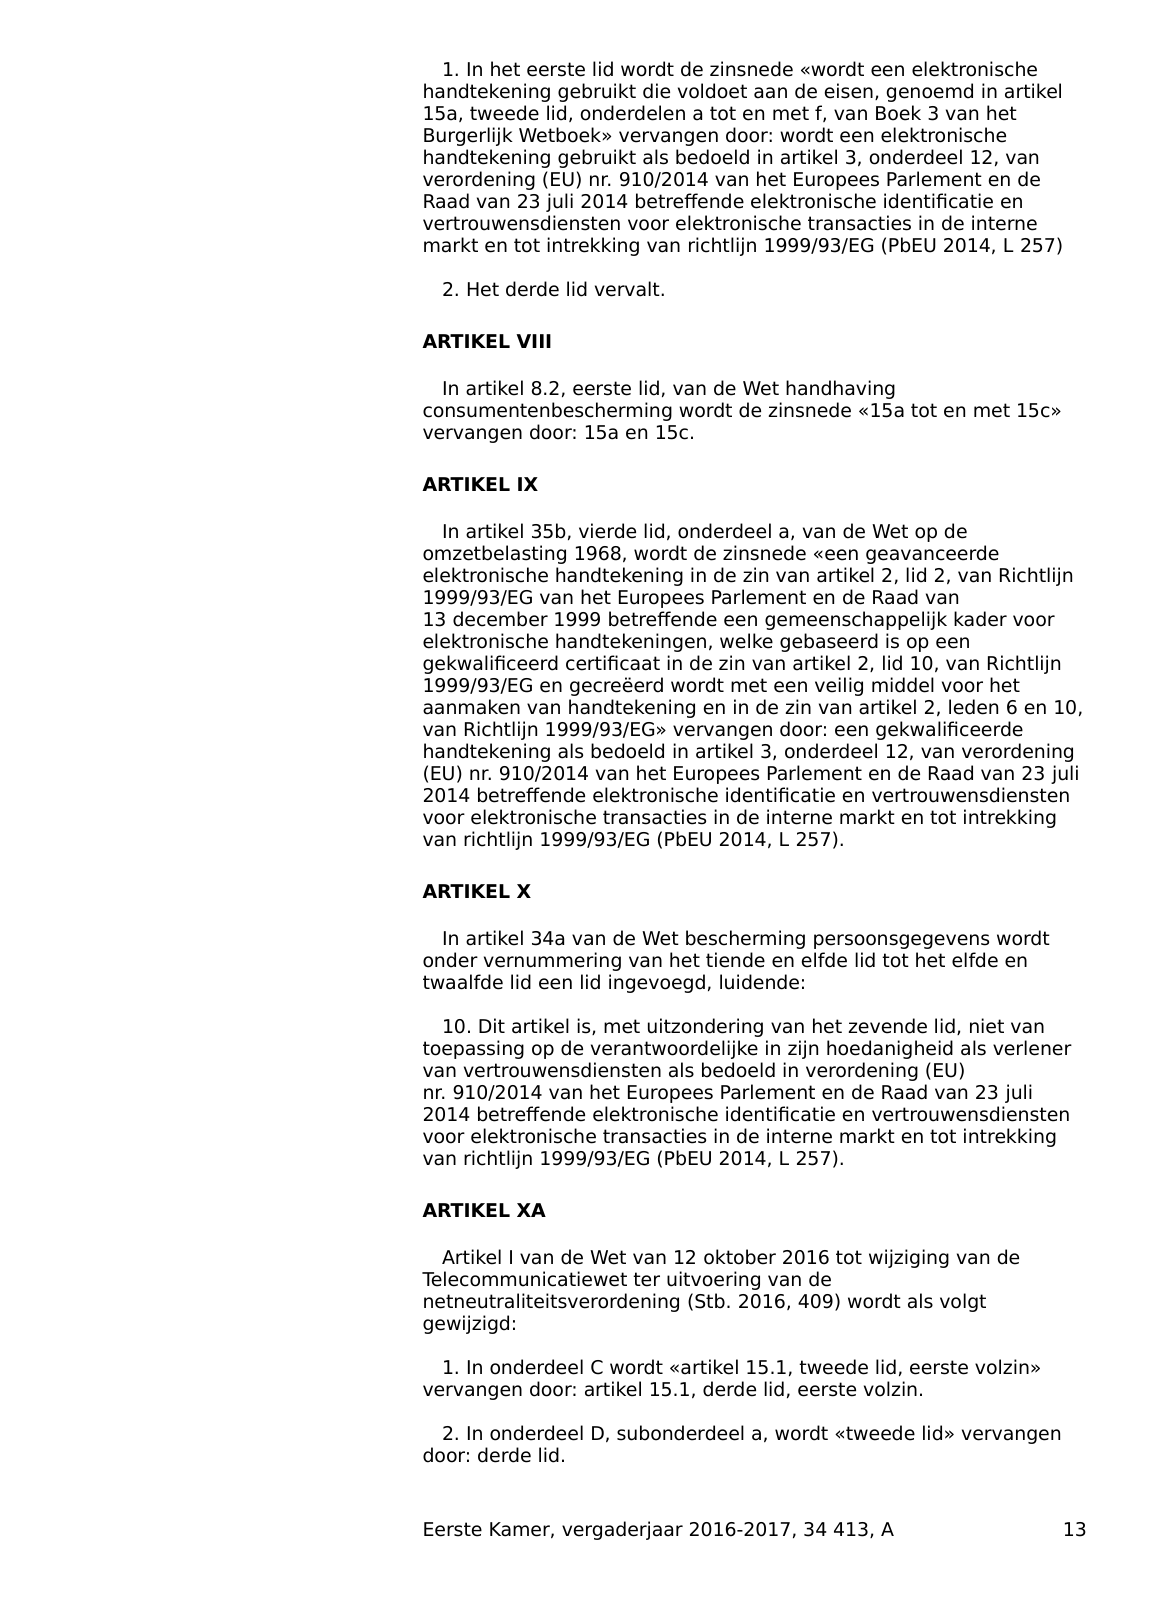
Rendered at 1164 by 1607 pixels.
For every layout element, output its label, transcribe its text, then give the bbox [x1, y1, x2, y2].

text Artikel I van de Wet van 12 oktober 2016 tot wijziging van de Telecommunicatiewet ter uitvoering van de netneutraliteitsverordening (Stb. 2016, 409) wordt als volgt gewijzigd: [422, 1247, 1087, 1334]
subtitle ARTIKEL IX [422, 474, 1087, 496]
text 1. In het eerste lid wordt de zinsnede «wordt een elektronische handtekening gebruikt die voldoet aan de eisen, genoemd in artikel 15a, tweede lid, onderdelen a tot en met f, van Boek 3 van het Burgerlijk Wetboek» vervangen door: wordt een elektronische handtekening gebruikt als bedoeld in artikel 3, onderdeel 12, van verordening (EU) nr. 910/2014 van het Europees Parlement en de Raad van 23 juli 2014 betreffende elektronische identificatie en vertrouwensdiensten voor elektronische transacties in de interne markt en tot intrekking van richtlijn 1999/93/EG (PbEU 2014, L 257) [422, 59, 1087, 257]
subtitle ARTIKEL X [422, 881, 1087, 903]
text In artikel 34a van de Wet bescherming persoonsgegevens wordt onder vernummering van het tiende en elfde lid tot het elfde en twaalfde lid een lid ingevoegd, luidende: [422, 928, 1087, 993]
text 10. Dit artikel is, met uitzondering van het zevende lid, niet van toepassing op de verantwoordelijke in zijn hoedanigheid als verlener van vertrouwensdiensten als bedoeld in verordening (EU) nr. 910/2014 van het Europees Parlement en de Raad van 23 juli 2014 betreffende elektronische identificatie en vertrouwensdiensten voor elektronische transacties in de interne markt en tot intrekking van richtlijn 1999/93/EG (PbEU 2014, L 257). [422, 1016, 1087, 1169]
text 2. Het derde lid vervalt. [422, 279, 1087, 301]
text In artikel 8.2, eerste lid, van de Wet handhaving consumentenbescherming wordt de zinsnede «15a tot en met 15c» vervangen door: 15a en 15c. [422, 378, 1087, 444]
subtitle ARTIKEL XA [422, 1199, 1087, 1222]
text 2. In onderdeel D, subonderdeel a, wordt «tweede lid» vervangen door: derde lid. [422, 1423, 1087, 1467]
text 1. In onderdeel C wordt «artikel 15.1, tweede lid, eerste volzin» vervangen door: artikel 15.1, derde lid, eerste volzin. [422, 1357, 1087, 1401]
subtitle ARTIKEL VIII [422, 331, 1087, 353]
text In artikel 35b, vierde lid, onderdeel a, van de Wet op de omzetbelasting 1968, wordt de zinsnede «een geavanceerde elektronische handtekening in de zin van artikel 2, lid 2, van Richtlijn 1999/93/EG van het Europees Parlement en de Raad van 13 december 1999 betreffende een gemeenschappelijk kader voor elektronische handtekeningen, welke gebaseerd is op een gekwalificeerd certificaat in de zin van artikel 2, lid 10, van Richtlijn 1999/93/EG en gecreëerd wordt met een veilig middel voor het aanmaken van handtekening en in de zin van artikel 2, leden 6 en 10, van Richtlijn 1999/93/EG» vervangen door: een gekwalificeerde handtekening als bedoeld in artikel 3, onderdeel 12, van verordening (EU) nr. 910/2014 van het Europees Parlement en de Raad van 23 juli 2014 betreffende elektronische identificatie en vertrouwensdiensten voor elektronische transacties in de interne markt en tot intrekking van richtlijn 1999/93/EG (PbEU 2014, L 257). [422, 521, 1087, 851]
